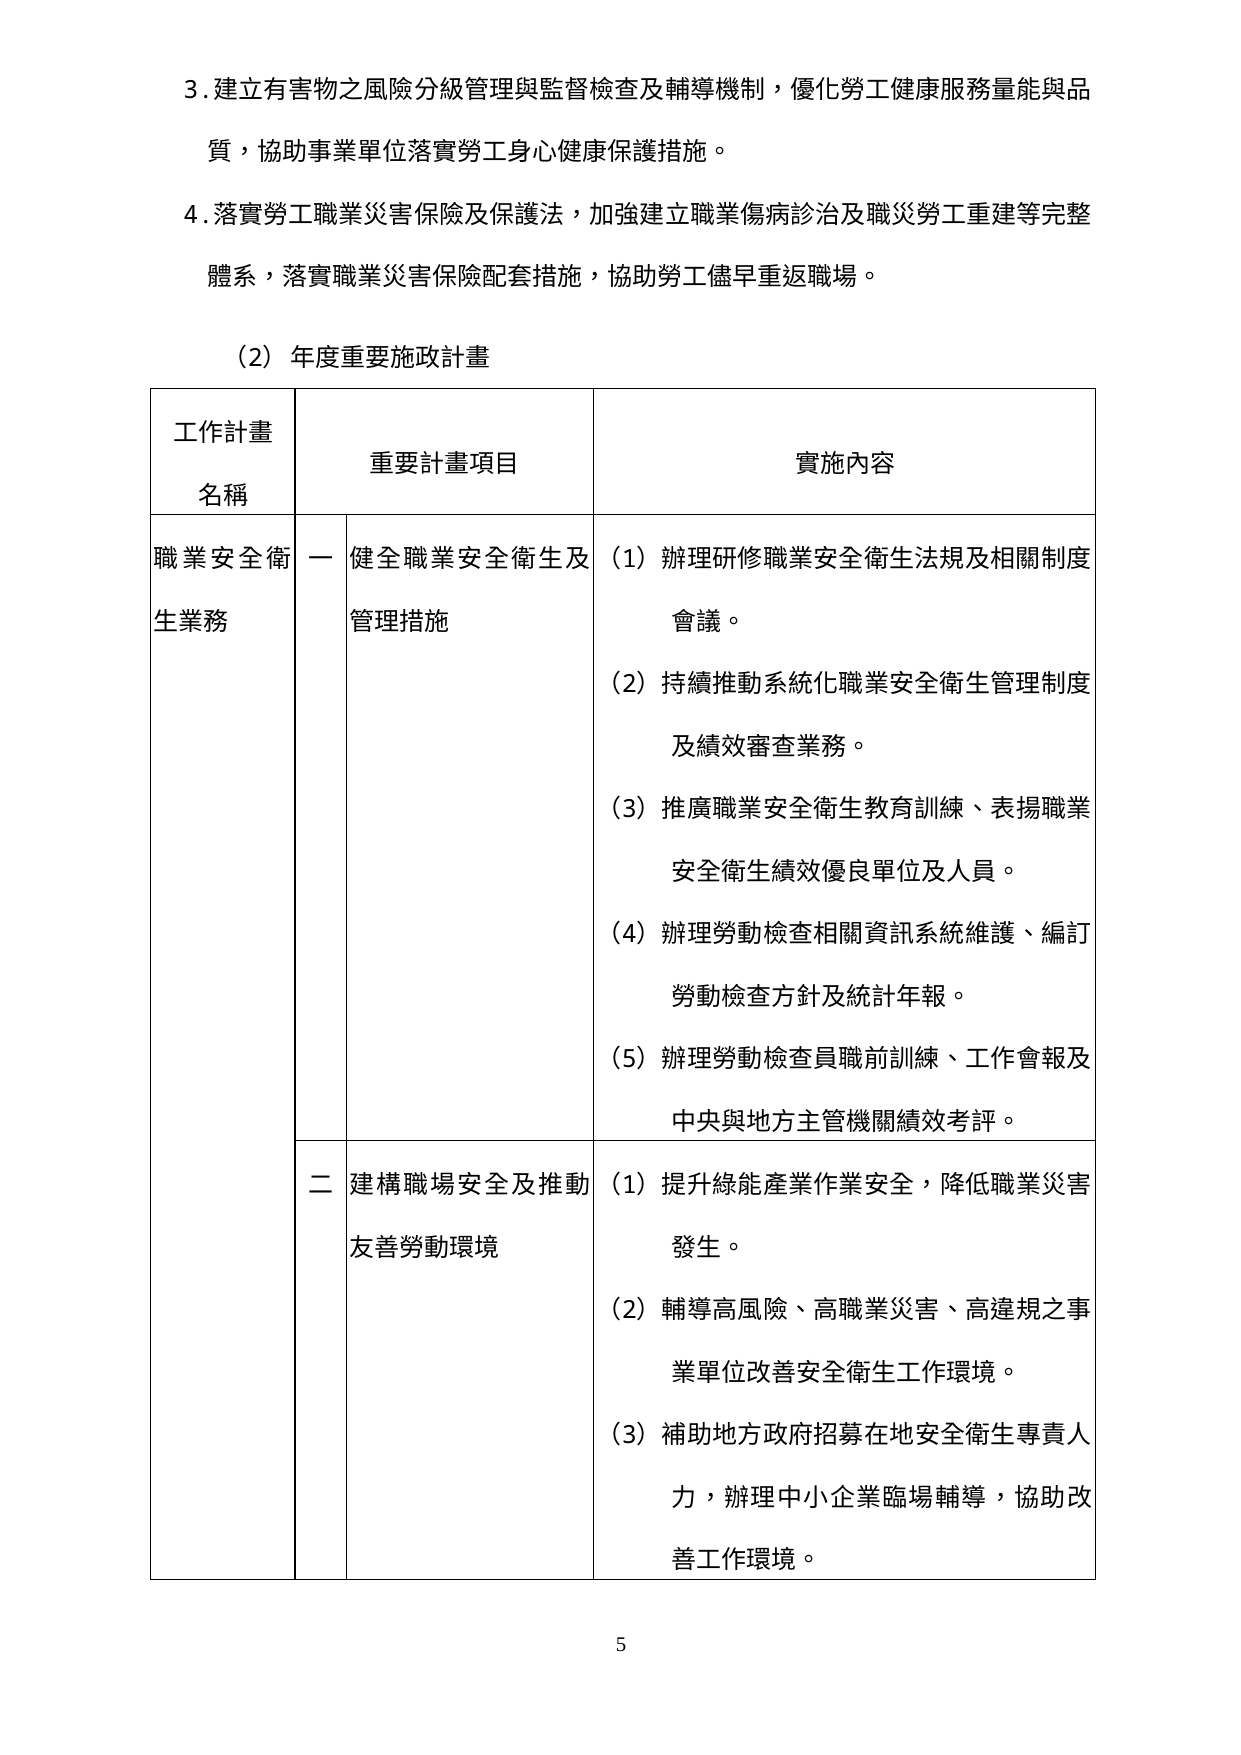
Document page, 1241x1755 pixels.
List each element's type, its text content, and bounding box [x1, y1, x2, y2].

table_cell 職業安全衛生業務 [151, 515, 294, 1579]
table_cell 二 [296, 1141, 346, 1579]
list 建立有害物之風險分級管理與監督檢查及輔導機制，優化勞工健康服務量能與品質，協助事業單位落實勞工身心健康保護措施。 [183, 46, 1093, 171]
list 年度重要施政計畫 [223, 314, 1093, 377]
table_cell 提升綠能產業作業安全，降低職業災害發生。 輔導高風險、高職業災害、高違規之事業單位改善安全衛生工作環境。 補助地方政府招募在地安全衛生專責人力，辦理中小企業臨場輔導，協助改善工作環境。 推動營造業及外國人職業安全衛生教育訓練，提升事業單位自主管理能力。 辦理體感實境場域教育訓練，提升工作場所危害辨識知能。 強化營造業、石化業及機械設備製造業等高風險事業單位防災及管理效能。 辦理機械設備器具安全資訊登錄驗證及危險性機械設備檢查。 [594, 1141, 1095, 1579]
table_header 實施內容 [594, 389, 1095, 514]
list 落實勞工職業災害保險及保護法，加強建立職業傷病診治及職災勞工重建等完整體系，落實職業災害保險配套措施，協助勞工儘早重返職場。 [183, 171, 1093, 296]
table_header 重要計畫項目 [296, 389, 593, 514]
table_cell 健全職業安全衛生及管理措施 [347, 515, 593, 1140]
table_cell 建構職場安全及推動友善勞動環境 [347, 1141, 593, 1579]
table_header 工作計畫 名稱 [151, 389, 294, 514]
table_cell 辦理研修職業安全衛生法規及相關制度會議。 持續推動系統化職業安全衛生管理制度及績效審查業務。 推廣職業安全衛生教育訓練、表揚職業安全衛生績效優良單位及人員。 辦理勞動檢查相關資訊系統維護、編訂勞動檢查方針及統計年報。 辦理勞動檢查員職前訓練、工作會報及中央與地方主管機關績效考評。 [594, 515, 1095, 1140]
table_cell 一 [296, 515, 346, 1140]
